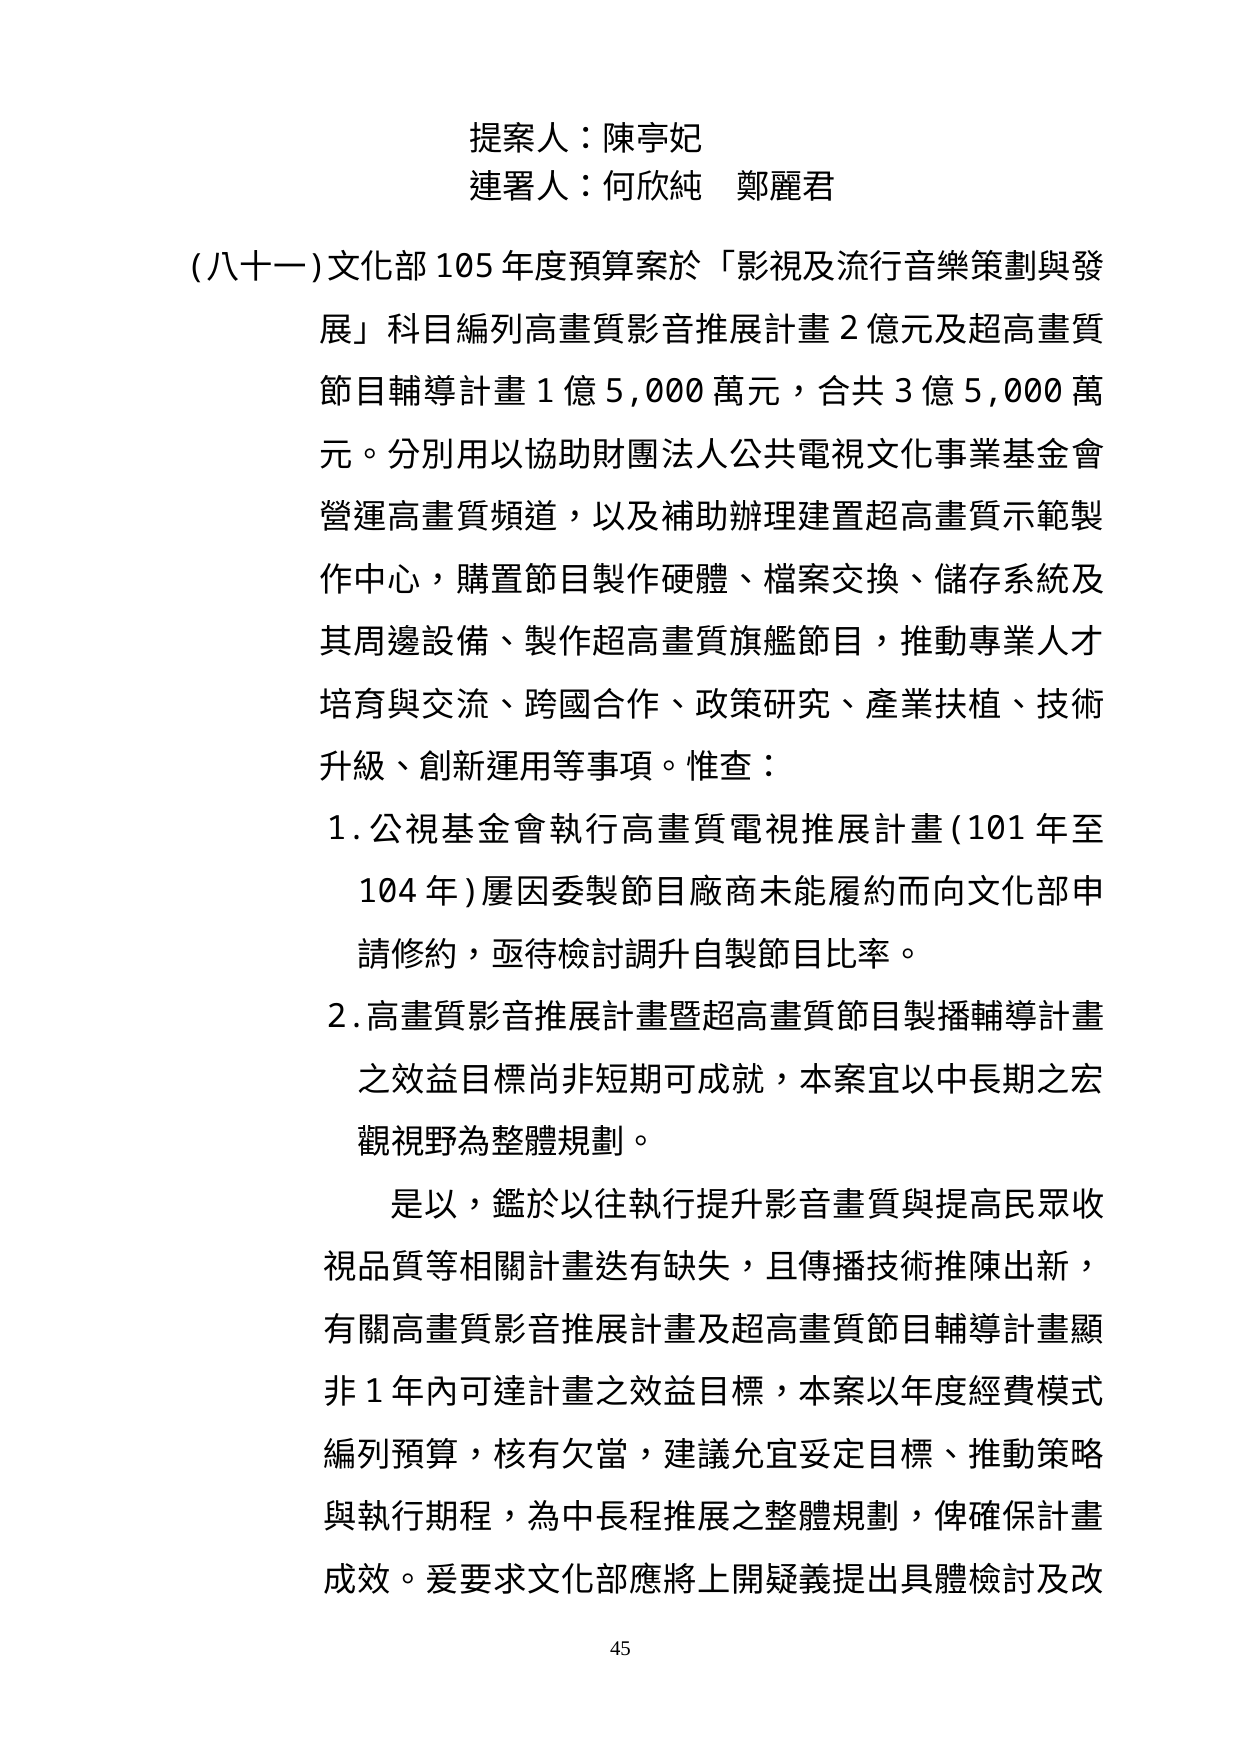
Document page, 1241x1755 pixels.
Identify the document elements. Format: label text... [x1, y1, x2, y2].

text 連署人：何欣純 鄭麗君 [136, 160, 1104, 208]
text 提案人：陳亭妃 [136, 112, 1104, 160]
text 2.高畫質影音推展計畫暨超高畫質節目製播輔導計畫之效益目標尚非短期可成就，本案宜以中長期之宏觀視野為整體規劃。 [326, 983, 1104, 1171]
text (八十一)文化部105年度預算案於「影視及流行音樂策劃與發展」科目編列高畫質影音推展計畫2億元及超高畫質節目輔導計畫1億5,000萬元，合共3億5,000萬元。分別用以協助財團法人公共電視文化事業基金會營運高畫質頻道，以及補助辦理建置超高畫質示範製作中心，購置節目製作硬體、檔案交換、儲存系統及其周邊設備、製作超高畫質旗艦節目，推動專業人才培育與交流、跨國合作、政策研究、產業扶植、技術升級、創新運用等事項。惟查： [186, 233, 1104, 796]
text 是以，鑑於以往執行提升影音畫質與提高民眾收視品質等相關計畫迭有缺失，且傳播技術推陳出新，有關高畫質影音推展計畫及超高畫質節目輔導計畫顯非1年內可達計畫之效益目標，本案以年度經費模式編列預算，核有欠當，建議允宜妥定目標、推動策略與執行期程，為中長程推展之整體規劃，俾確保計畫成效。爰要求文化部應將上開疑義提出具體檢討及改 [323, 1171, 1104, 1608]
text 1.公視基金會執行高畫質電視推展計畫(101年至104年)屢因委製節目廠商未能履約而向文化部申請修約，亟待檢討調升自製節目比率。 [326, 796, 1104, 983]
